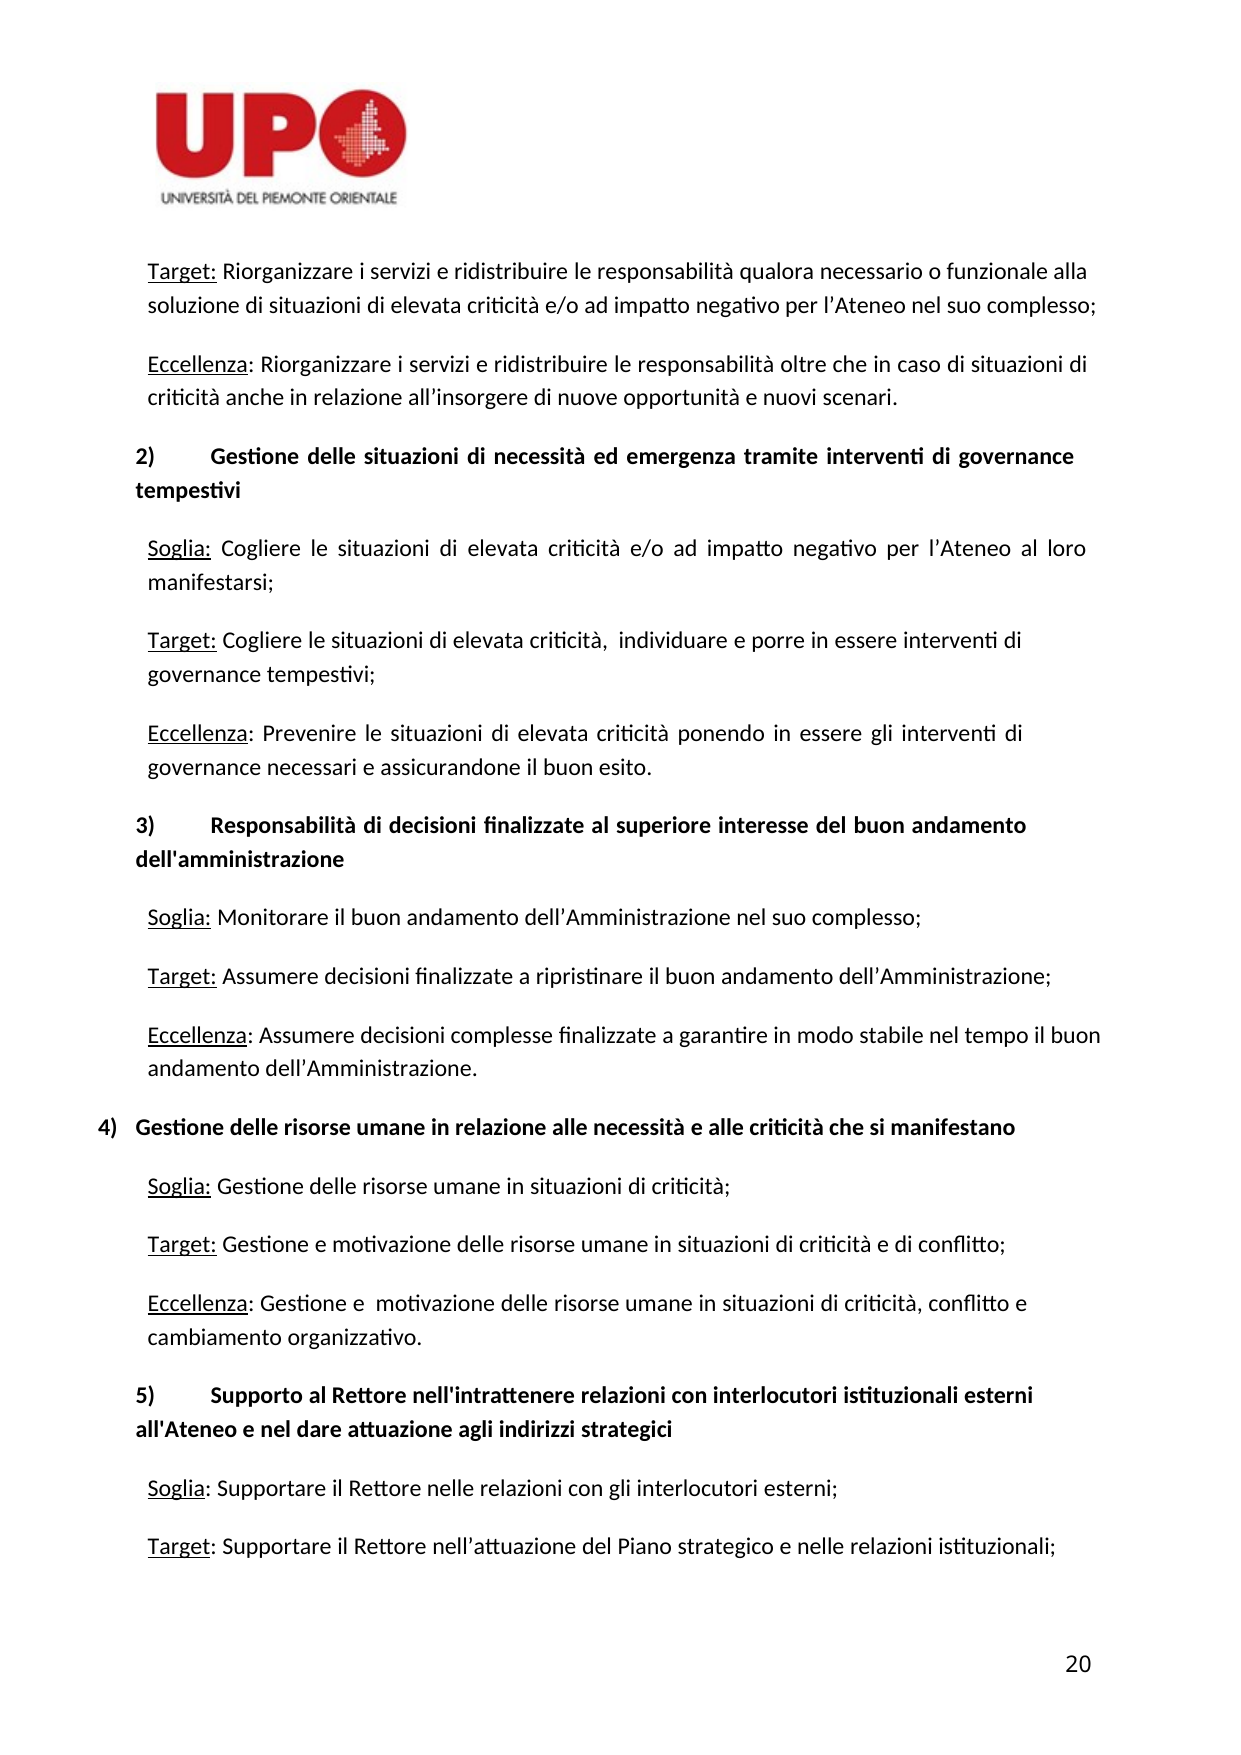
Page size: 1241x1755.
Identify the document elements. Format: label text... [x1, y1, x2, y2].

text Target: Supportare il Rettore nell’attuazione del Piano strategico e nelle relazioni istituzionali; [147, 1531, 1138, 1561]
text Target: Assumere decisioni finalizzate a ripristinare il buon andamento dell’Amministrazione; [147, 961, 1138, 991]
text Target: Cogliere le situazioni di elevata criticità, individuare e porre in essere interventi di governance tempestivi; [147, 626, 1092, 688]
text Eccellenza: Prevenire le situazioni di elevata criticità ponendo in essere gli interventi di governance necessari e assicurandone il buon esito. [147, 718, 1092, 781]
text Soglia: Cogliere le situazioni di elevata criticità e/o ad impatto negativo per l’Ateneo al loro manifestarsi; [147, 533, 1138, 596]
text Soglia: Supportare il Rettore nelle relazioni con gli interlocutori esterni; [147, 1473, 1138, 1502]
list Supporto al Rettore nell'intrattenere relazioni con interlocutori istituzionali esterni all'Ateneo e nel dare attuazione agli indirizzi strategici [135, 1381, 1090, 1443]
list Gestione delle situazioni di necessità ed emergenza tramite interventi di governance tempestivi [135, 441, 1090, 504]
text Soglia: Monitorare il buon andamento dell’Amministrazione nel suo complesso; [147, 902, 1138, 932]
text Target: Riorganizzare i servizi e ridistribuire le responsabilità qualora necessario o funzionale alla soluzione di situazioni di elevata criticità e/o ad impatto negativo per l’Ateneo nel suo complesso; [147, 256, 1138, 319]
text Eccellenza: Riorganizzare i servizi e ridistribuire le responsabilità oltre che in caso di situazioni di criticità anche in relazione all’insorgere di nuove opportunità e nuovi scenari. [147, 349, 1138, 412]
text Soglia: Gestione delle risorse umane in situazioni di criticità; [147, 1171, 1138, 1200]
text Eccellenza: Gestione e motivazione delle risorse umane in situazioni di criticità, conflitto e cambiamento organizzativo. [147, 1288, 1138, 1351]
list Gestione delle risorse umane in relazione alle necessità e alle criticità che si manifestano [98, 1112, 1138, 1141]
text Target: Gestione e motivazione delle risorse umane in situazioni di criticità e di conflitto; [147, 1229, 1138, 1259]
list Responsabilità di decisioni finalizzate al superiore interesse del buon andamento dell'amministrazione [135, 810, 1090, 873]
text Eccellenza: Assumere decisioni complesse finalizzate a garantire in modo stabile nel tempo il buon andamento dell’Amministrazione. [147, 1020, 1138, 1083]
